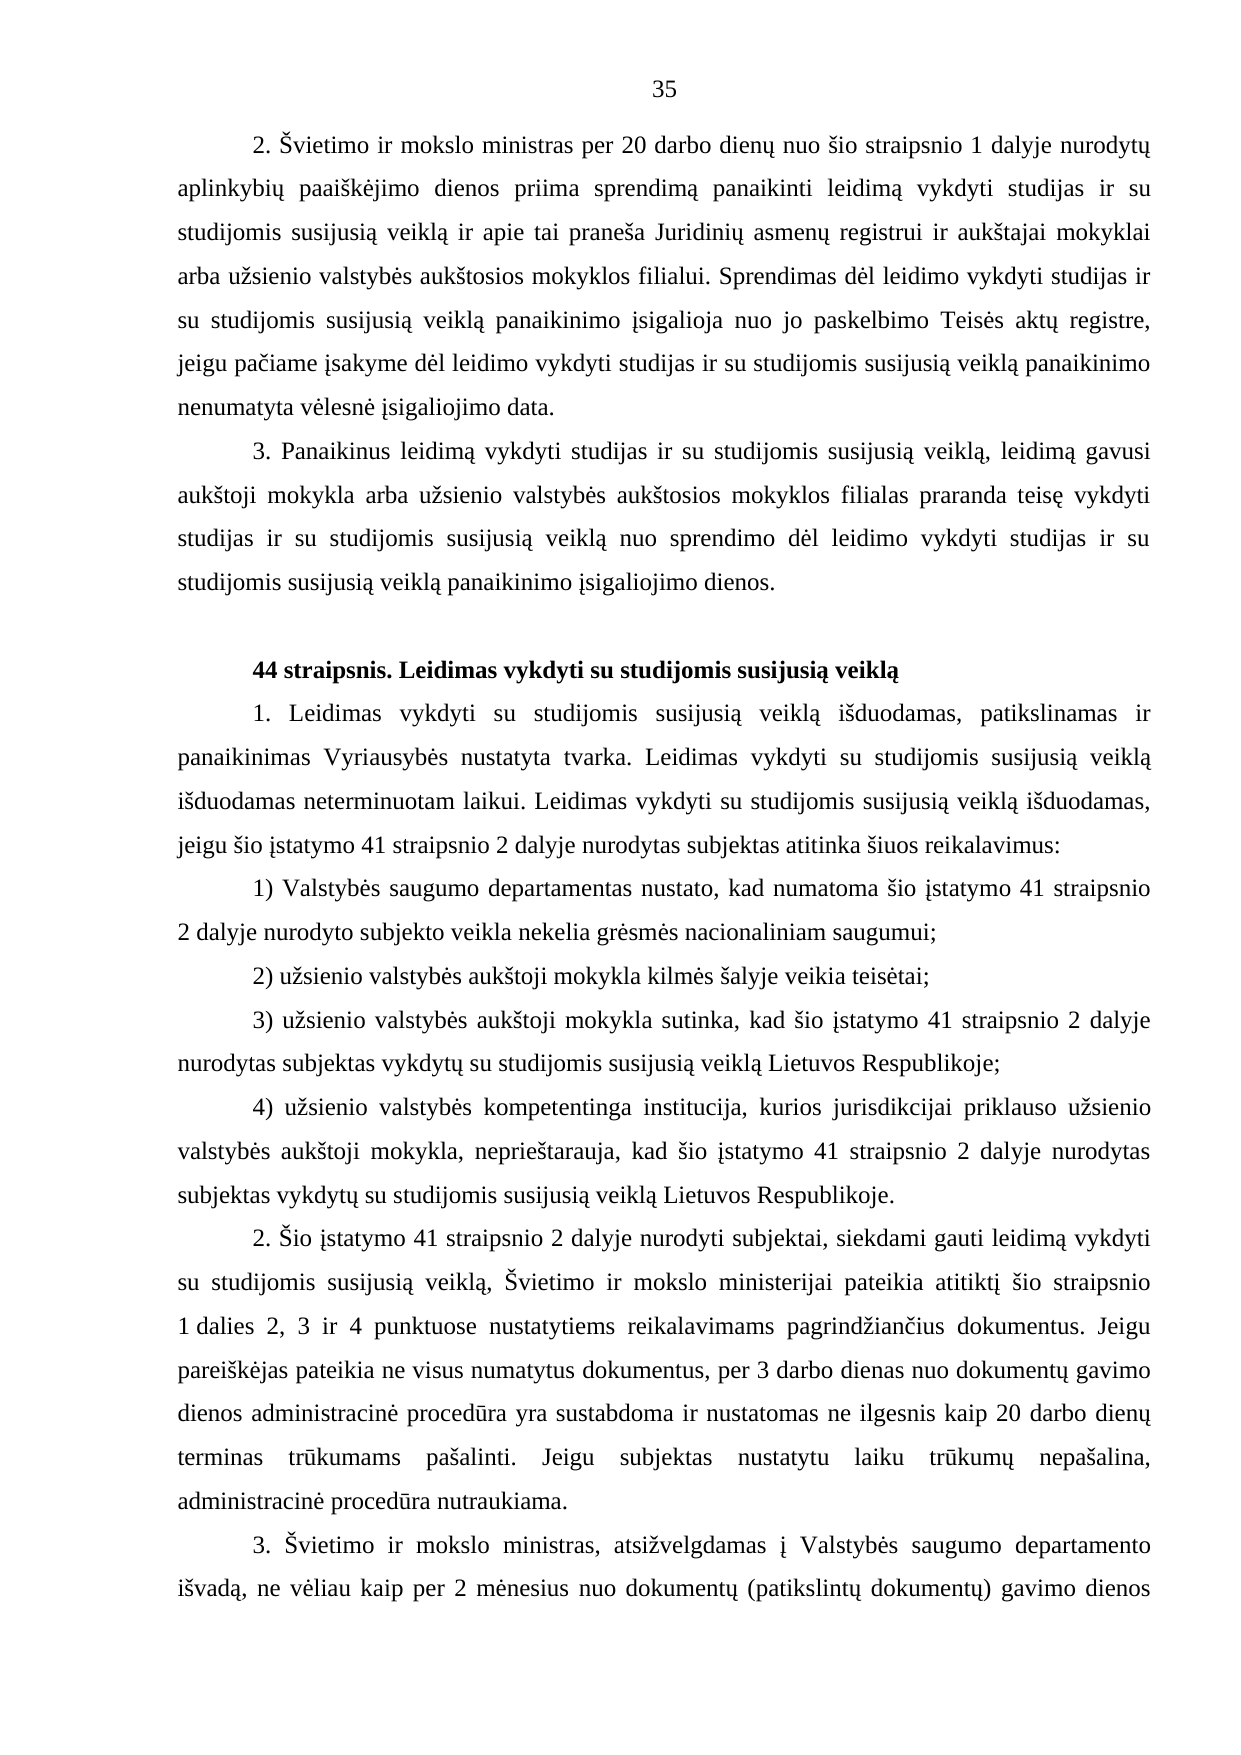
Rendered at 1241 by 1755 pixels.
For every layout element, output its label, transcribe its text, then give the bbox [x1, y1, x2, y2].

text 44 straipsnis. Leidimas vykdyti su studijomis susijusią veiklą [177, 643, 1152, 687]
text 3. Panaikinus leidimą vykdyti studijas ir su studijomis susijusią veiklą, leidimą gavusi aukštoji mokykla arba užsienio valstybės aukštosios mokyklos filialas praranda teisę vykdyti studijas ir su studijomis susijusią veiklą nuo sprendimo dėl leidimo vykdyti studijas ir su studijomis susijusią veiklą panaikinimo įsigaliojimo dienos. [177, 424, 1152, 599]
text 4) užsienio valstybės kompetentinga institucija, kurios jurisdikcijai priklauso užsienio valstybės aukštoji mokykla, neprieštarauja, kad šio įstatymo 41 straipsnio 2 dalyje nurodytas subjektas vykdytų su studijomis susijusią veiklą Lietuvos Respublikoje. [177, 1081, 1152, 1212]
text 2) užsienio valstybės aukštoji mokykla kilmės šalyje veikia teisėtai; [177, 949, 1152, 993]
text 2. Švietimo ir mokslo ministras per 20 darbo dienų nuo šio straipsnio 1 dalyje nurodytų aplinkybių paaiškėjimo dienos priima sprendimą panaikinti leidimą vykdyti studijas ir su studijomis susijusią veiklą ir apie tai praneša Juridinių asmenų registrui ir aukštajai mokyklai arba užsienio valstybės aukštosios mokyklos filialui. Sprendimas dėl leidimo vykdyti studijas ir su studijomis susijusią veiklą panaikinimo įsigalioja nuo jo paskelbimo Teisės aktų registre, jeigu pačiame įsakyme dėl leidimo vykdyti studijas ir su studijomis susijusią veiklą panaikinimo nenumatyta vėlesnė įsigaliojimo data. [177, 118, 1152, 424]
text 3) užsienio valstybės aukštoji mokykla sutinka, kad šio įstatymo 41 straipsnio 2 dalyje nurodytas subjektas vykdytų su studijomis susijusią veiklą Lietuvos Respublikoje; [177, 993, 1152, 1081]
text 1) Valstybės saugumo departamentas nustato, kad numatoma šio įstatymo 41 straipsnio 2 dalyje nurodyto subjekto veikla nekelia grėsmės nacionaliniam saugumui; [177, 862, 1152, 949]
text 1. Leidimas vykdyti su studijomis susijusią veiklą išduodamas, patikslinamas ir panaikinimas Vyriausybės nustatyta tvarka. Leidimas vykdyti su studijomis susijusią veiklą išduodamas neterminuotam laikui. Leidimas vykdyti su studijomis susijusią veiklą išduodamas, jeigu šio įstatymo 41 straipsnio 2 dalyje nurodytas subjektas atitinka šiuos reikalavimus: [177, 687, 1152, 862]
text 3. Švietimo ir mokslo ministras, atsižvelgdamas į Valstybės saugumo departamento išvadą, ne vėliau kaip per 2 mėnesius nuo dokumentų (patikslintų dokumentų) gavimo dienos [177, 1518, 1152, 1606]
text 2. Šio įstatymo 41 straipsnio 2 dalyje nurodyti subjektai, siekdami gauti leidimą vykdyti su studijomis susijusią veiklą, Švietimo ir mokslo ministerijai pateikia atitiktį šio straipsnio 1 dalies 2, 3 ir 4 punktuose nustatytiems reikalavimams pagrindžiančius dokumentus. Jeigu pareiškėjas pateikia ne visus numatytus dokumentus, per 3 darbo dienas nuo dokumentų gavimo dienos administracinė procedūra yra sustabdoma ir nustatomas ne ilgesnis kaip 20 darbo dienų terminas trūkumams pašalinti. Jeigu subjektas nustatytu laiku trūkumų nepašalina, administracinė procedūra nutraukiama. [177, 1212, 1152, 1518]
